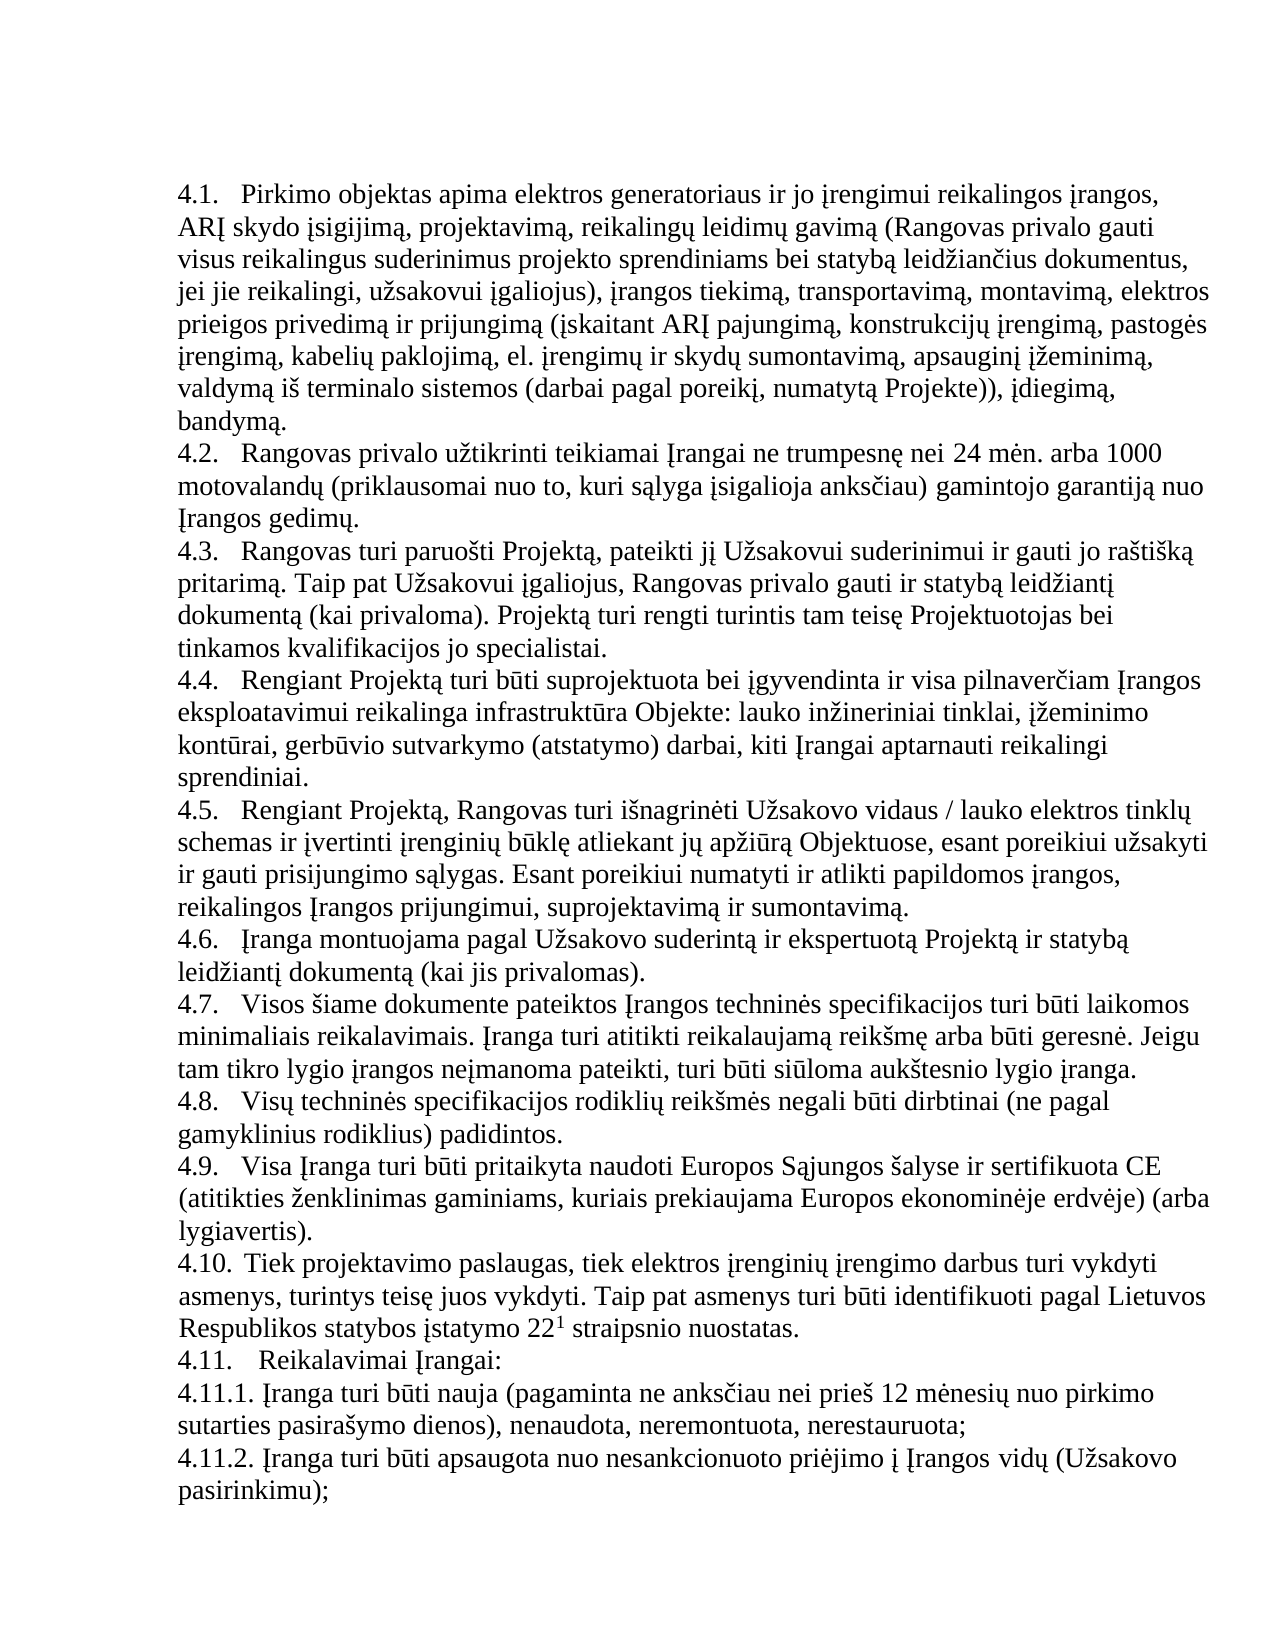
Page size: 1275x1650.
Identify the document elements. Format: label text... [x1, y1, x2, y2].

text 4.1. Pirkimo objektas apima elektros generatoriaus ir jo įrengimui reikalingos įrangos, ARĮ skydo įsigijimą, projektavimą, reikalingų leidimų gavimą (Rangovas privalo gauti visus reikalingus suderinimus projekto sprendiniams bei statybą leidžiančius dokumentus, jei jie reikalingi, užsakovui įgaliojus), įrangos tiekimą, transportavimą, montavimą, elektros prieigos privedimą ir prijungimą (įskaitant ARĮ pajungimą, konstrukcijų įrengimą, pastogės įrengimą, kabelių paklojimą, el. įrengimų ir skydų sumontavimą, apsauginį įžeminimą, valdymą iš terminalo sistemos (darbai pagal poreikį, numatytą Projekte)), įdiegimą, bandymą. [177, 177, 1216, 436]
text 4.11.1. Įranga turi būti nauja (pagaminta ne anksčiau nei prieš 12 mėnesių nuo pirkimo sutarties pasirašymo dienos), nenaudota, neremontuota, nerestauruota; [177, 1376, 1216, 1441]
text 4.6. Įranga montuojama pagal Užsakovo suderintą ir ekspertuotą Projektą ir statybą leidžiantį dokumentą (kai jis privalomas). [177, 922, 1216, 987]
text 4.8. Visų techninės specifikacijos rodiklių reikšmės negali būti dirbtinai (ne pagal gamyklinius rodiklius) padidintos. [177, 1084, 1216, 1149]
text 4.10. Tiek projektavimo paslaugas, tiek elektros įrenginių įrengimo darbus turi vykdyti asmenys, turintys teisę juos vykdyti. Taip pat asmenys turi būti identifikuoti pagal Lietuvos Respublikos statybos įstatymo 221 straipsnio nuostatas. [177, 1246, 1216, 1343]
text 4.11.2. Įranga turi būti apsaugota nuo nesankcionuoto priėjimo į Įrangos vidų (Užsakovo pasirinkimu); [177, 1441, 1216, 1505]
text 4.2. Rangovas privalo užtikrinti teikiamai Įrangai ne trumpesnę nei 24 mėn. arba 1000 motovalandų (priklausomai nuo to, kuri sąlyga įsigalioja anksčiau) gamintojo garantiją nuo Įrangos gedimų. [177, 436, 1216, 533]
text 4.7. Visos šiame dokumente pateiktos Įrangos techninės specifikacijos turi būti laikomos minimaliais reikalavimais. Įranga turi atitikti reikalaujamą reikšmę arba būti geresnė. Jeigu tam tikro lygio įrangos neįmanoma pateikti, turi būti siūloma aukštesnio lygio įranga. [177, 987, 1216, 1084]
text 4.11. Reikalavimai Įrangai: [177, 1343, 1216, 1376]
text 4.9. Visa Įranga turi būti pritaikyta naudoti Europos Sąjungos šalyse ir sertifikuota CE (atitikties ženklinimas gaminiams, kuriais prekiaujama Europos ekonominėje erdvėje) (arba lygiavertis). [177, 1149, 1216, 1246]
text 4.3. Rangovas turi paruošti Projektą, pateikti jį Užsakovui suderinimui ir gauti jo raštišką pritarimą. Taip pat Užsakovui įgaliojus, Rangovas privalo gauti ir statybą leidžiantį dokumentą (kai privaloma). Projektą turi rengti turintis tam teisę Projektuotojas bei tinkamos kvalifikacijos jo specialistai. [177, 533, 1216, 663]
text 4.4. Rengiant Projektą turi būti suprojektuota bei įgyvendinta ir visa pilnaverčiam Įrangos eksploatavimui reikalinga infrastruktūra Objekte: lauko inžineriniai tinklai, įžeminimo kontūrai, gerbūvio sutvarkymo (atstatymo) darbai, kiti Įrangai aptarnauti reikalingi sprendiniai. [177, 663, 1216, 793]
text 4.5. Rengiant Projektą, Rangovas turi išnagrinėti Užsakovo vidaus / lauko elektros tinklų schemas ir įvertinti įrenginių būklę atliekant jų apžiūrą Objektuose, esant poreikiui užsakyti ir gauti prisijungimo sąlygas. Esant poreikiui numatyti ir atlikti papildomos įrangos, reikalingos Įrangos prijungimui, suprojektavimą ir sumontavimą. [177, 793, 1216, 922]
